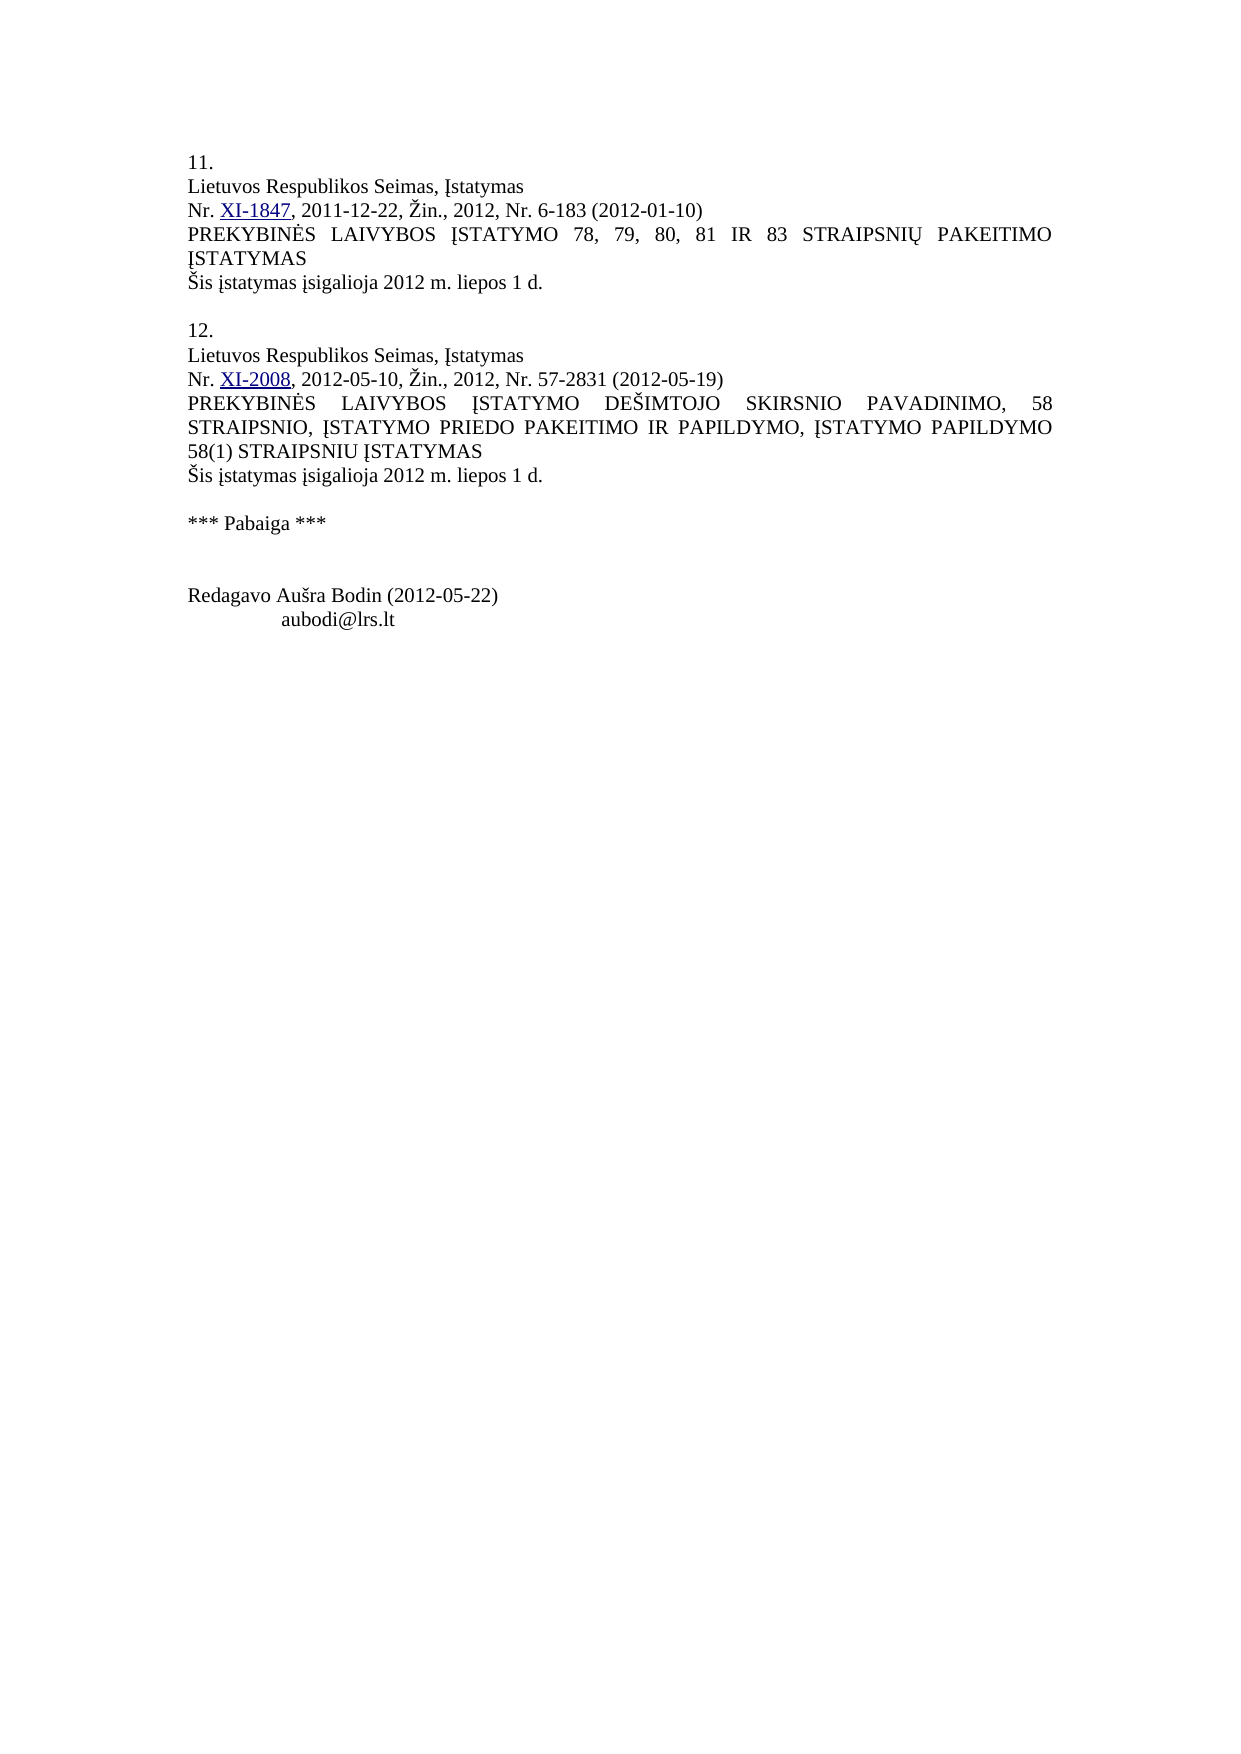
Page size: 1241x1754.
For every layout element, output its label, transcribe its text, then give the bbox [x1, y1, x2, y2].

text aubodi@lrs.lt [187, 607, 1053, 631]
text Lietuvos Respublikos Seimas, Įstatymas [187, 174, 1053, 198]
text Šis įstatymas įsigalioja 2012 m. liepos 1 d. [187, 463, 1053, 487]
text PREKYBINĖS LAIVYBOS ĮSTATYMO DEŠIMTOJO SKIRSNIO PAVADINIMO, 58 STRAIPSNIO, ĮSTATYMO PRIEDO PAKEITIMO IR PAPILDYMO, ĮSTATYMO PAPILDYMO 58(1) STRAIPSNIU ĮSTATYMAS [187, 391, 1053, 463]
text PREKYBINĖS LAIVYBOS ĮSTATYMO 78, 79, 80, 81 IR 83 STRAIPSNIŲ PAKEITIMO ĮSTATYMAS [187, 222, 1053, 270]
text Šis įstatymas įsigalioja 2012 m. liepos 1 d. [187, 270, 1053, 294]
text 11. [187, 150, 1053, 174]
text 12. [187, 318, 1053, 342]
text Nr. XI-1847, 2011-12-22, Žin., 2012, Nr. 6-183 (2012-01-10) [187, 198, 1053, 222]
text *** Pabaiga *** [187, 511, 1053, 535]
text Nr. XI-2008, 2012-05-10, Žin., 2012, Nr. 57-2831 (2012-05-19) [187, 367, 1053, 391]
text Redagavo Aušra Bodin (2012-05-22) [187, 583, 1053, 607]
text Lietuvos Respublikos Seimas, Įstatymas [187, 342, 1053, 367]
